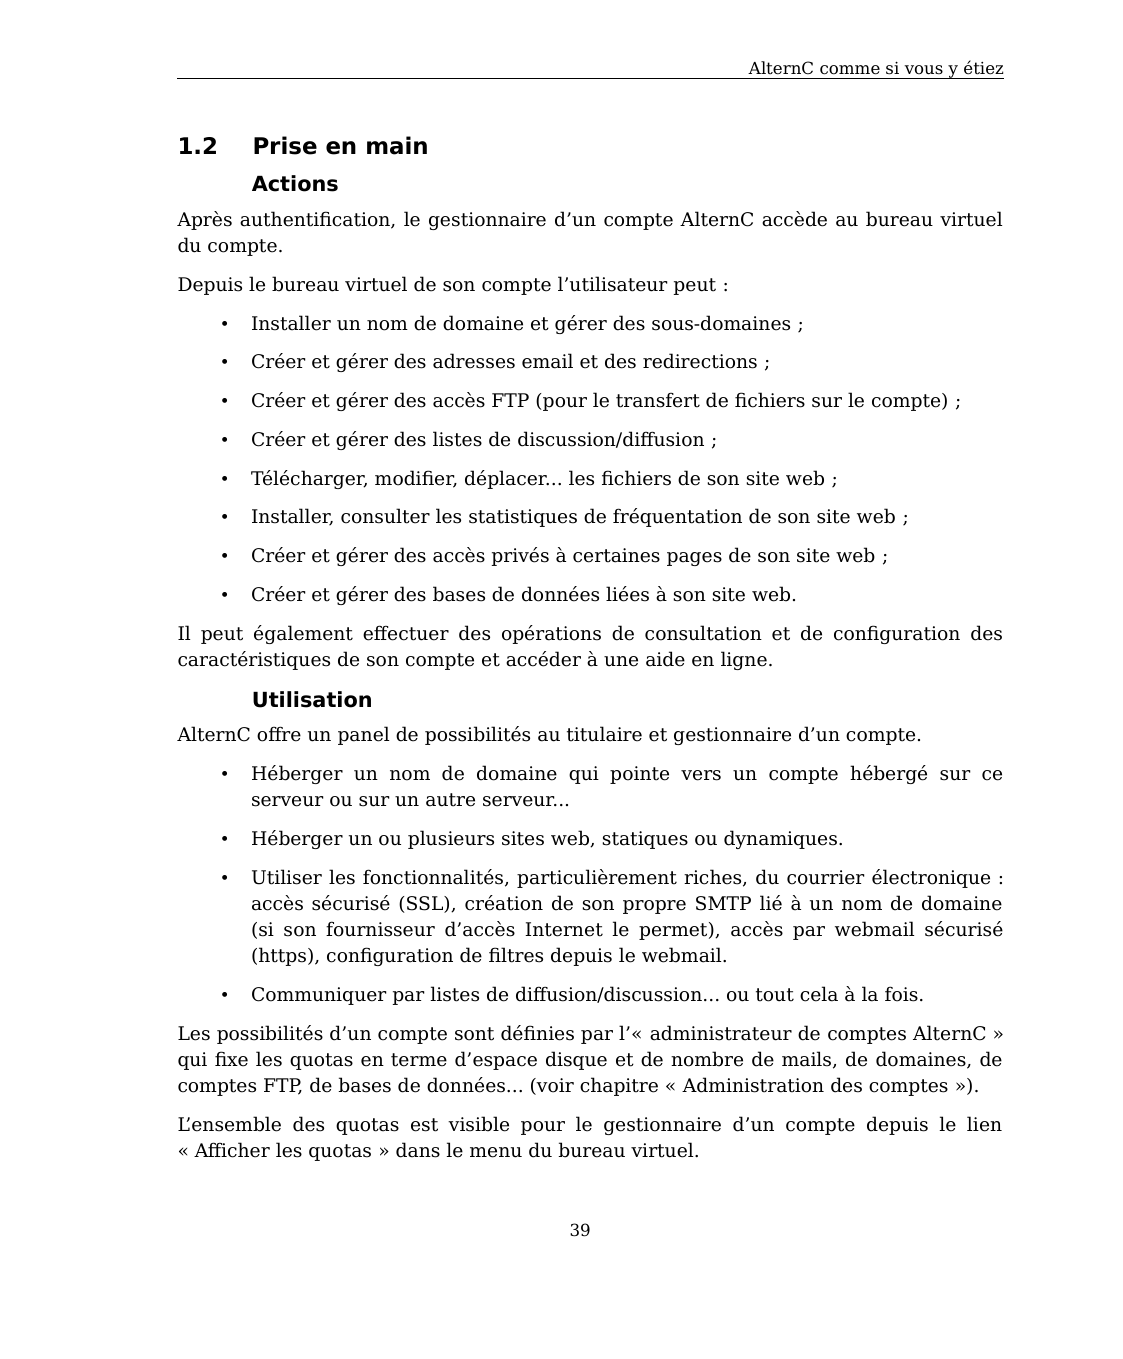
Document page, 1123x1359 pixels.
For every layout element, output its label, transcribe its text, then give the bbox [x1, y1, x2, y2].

list Créer et gérer des adresses email et des redirections ; [221, 351, 1004, 373]
text Il peut également effectuer des opérations de consultation et de configuration des caractéristiques de son compte et accéder à une aide en ligne. [177, 623, 1004, 671]
text L’ensemble des quotas est visible pour le gestionnaire d’un compte depuis le lien « Afficher les quotas » dans le menu du bureau virtuel. [177, 1114, 1004, 1162]
list Créer et gérer des bases de données liées à son site web. [221, 584, 1004, 606]
subtitle Actions [252, 172, 1004, 196]
subtitle Utilisation [252, 688, 1004, 712]
text Depuis le bureau virtuel de son compte l’utilisateur peut : [177, 274, 1004, 296]
list Créer et gérer des accès privés à certaines pages de son site web ; [221, 545, 1004, 567]
list Installer, consulter les statistiques de fréquentation de son site web ; [221, 506, 1004, 528]
list Héberger un ou plusieurs sites web, statiques ou dynamiques. [221, 828, 1004, 850]
text Après authentification, le gestionnaire d’un compte AlternC accède au bureau virtuel du compte. [177, 209, 1004, 257]
list Créer et gérer des accès FTP (pour le transfert de fichiers sur le compte) ; [221, 390, 1004, 412]
list Communiquer par listes de diffusion/discussion... ou tout cela à la fois. [221, 984, 1004, 1006]
list Télécharger, modifier, déplacer... les fichiers de son site web ; [221, 468, 1004, 489]
list Héberger un nom de domaine qui pointe vers un compte hébergé sur ce serveur ou sur un autre serveur... [221, 763, 1004, 811]
subtitle Prise en main [177, 133, 1004, 160]
text Les possibilités d’un compte sont définies par l’« administrateur de comptes AlternC » qui fixe les quotas en terme d’espace disque et de nombre de mails, de domaines, de comptes FTP, de bases de données... (voir chapitre « Administration des comptes »). [177, 1023, 1004, 1097]
list Utiliser les fonctionnalités, particulièrement riches, du courrier électronique : accès sécurisé (SSL), création de son propre SMTP lié à un nom de domaine (si son fournisseur d’accès Internet le permet), accès par webmail sécurisé (https), configuration de filtres depuis le webmail. [221, 867, 1004, 967]
list Créer et gérer des listes de discussion/diffusion ; [221, 429, 1004, 451]
list Installer un nom de domaine et gérer des sous-domaines ; [221, 313, 1004, 334]
text AlternC offre un panel de possibilités au titulaire et gestionnaire d’un compte. [177, 724, 1004, 746]
